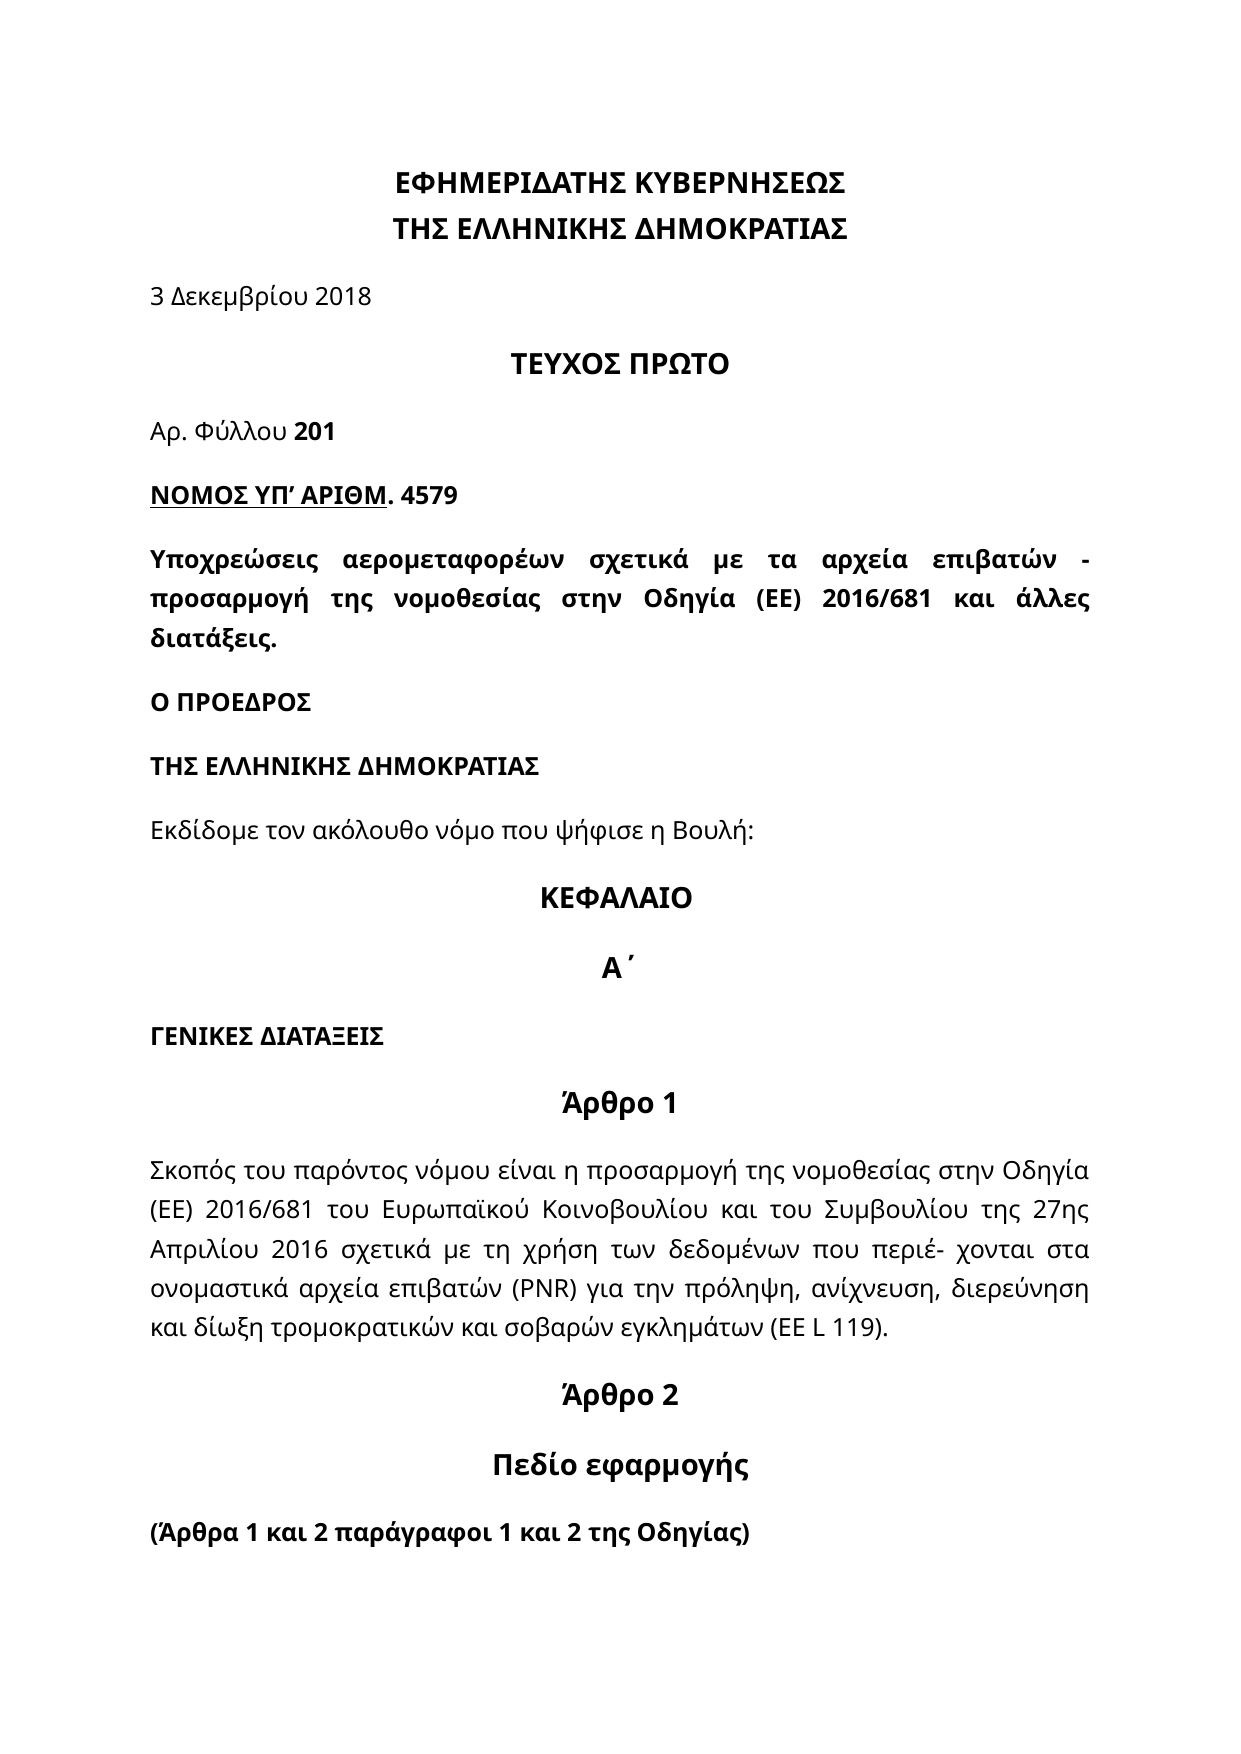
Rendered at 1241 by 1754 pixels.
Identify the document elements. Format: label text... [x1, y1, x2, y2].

subtitle Άρθρο 1 [150, 1082, 1090, 1122]
subtitle ΚΕΦΑΛΑΙΟ [150, 877, 1090, 917]
text ΤΕΥΧΟΣ ΠΡΩΤΟ [150, 343, 1090, 383]
subtitle A΄ [150, 947, 1090, 987]
text 3 Δεκεμβρίου 2018 [150, 279, 1090, 313]
text ΝΟΜΟΣ ΥΠ’ ΑΡΙΘΜ. 4579 [150, 478, 1090, 512]
text ΓΕΝΙΚΕΣ ΔΙΑΤΑΞΕΙΣ [150, 1018, 1090, 1052]
text Αρ. Φύλλου 201 [150, 413, 1090, 448]
text Ο ΠΡΟΕΔΡΟΣ [150, 684, 1090, 718]
text ΤΗΣ ΕΛΛΗΝΙΚΗΣ ΔΗΜΟΚΡΑΤΙΑΣ [150, 748, 1090, 783]
text ΕΦΗΜΕΡΙ∆ΑΤΗΣ ΚΥΒΕΡΝΗΣΕΩΣ ΤΗΣ ΕΛΛΗΝΙΚΗΣ ∆ΗΜΟΚΡΑΤΙΑΣ [150, 162, 1090, 248]
text (Άρθρα 1 και 2 παράγραφοι 1 και 2 της Οδηγίας) [150, 1515, 1090, 1549]
subtitle Πεδίο εφαρμογής [150, 1444, 1090, 1484]
text Υποχρεώσεις αερομεταφορέων σχετικά με τα αρχεία επιβατών - προσαρμογή της νομοθεσίας στην Οδηγία (ΕΕ) 2016/681 και άλλες διατάξεις. [150, 542, 1090, 654]
subtitle Άρθρο 2 [150, 1374, 1090, 1413]
text Σκοπός του παρόντος νόμου είναι η προσαρμογή της νομοθεσίας στην Οδηγία (EE) 2016/681 του Ευρωπαϊκού Κοινοβουλίου και του Συμβουλίου της 27ης Απριλίου 2016 σχετικά με τη χρήση των δεδομένων που περιέ- χονται στα ονομαστικά αρχεία επιβατών (PNR) για την πρόληψη, ανίχνευση, διερεύνηση και δίωξη τρομοκρατικών και σοβαρών εγκλημάτων (EE L 119). [150, 1153, 1090, 1344]
text Εκδίδομε τον ακόλουθο νόμο που ψήφισε η Βουλή: [150, 813, 1090, 847]
